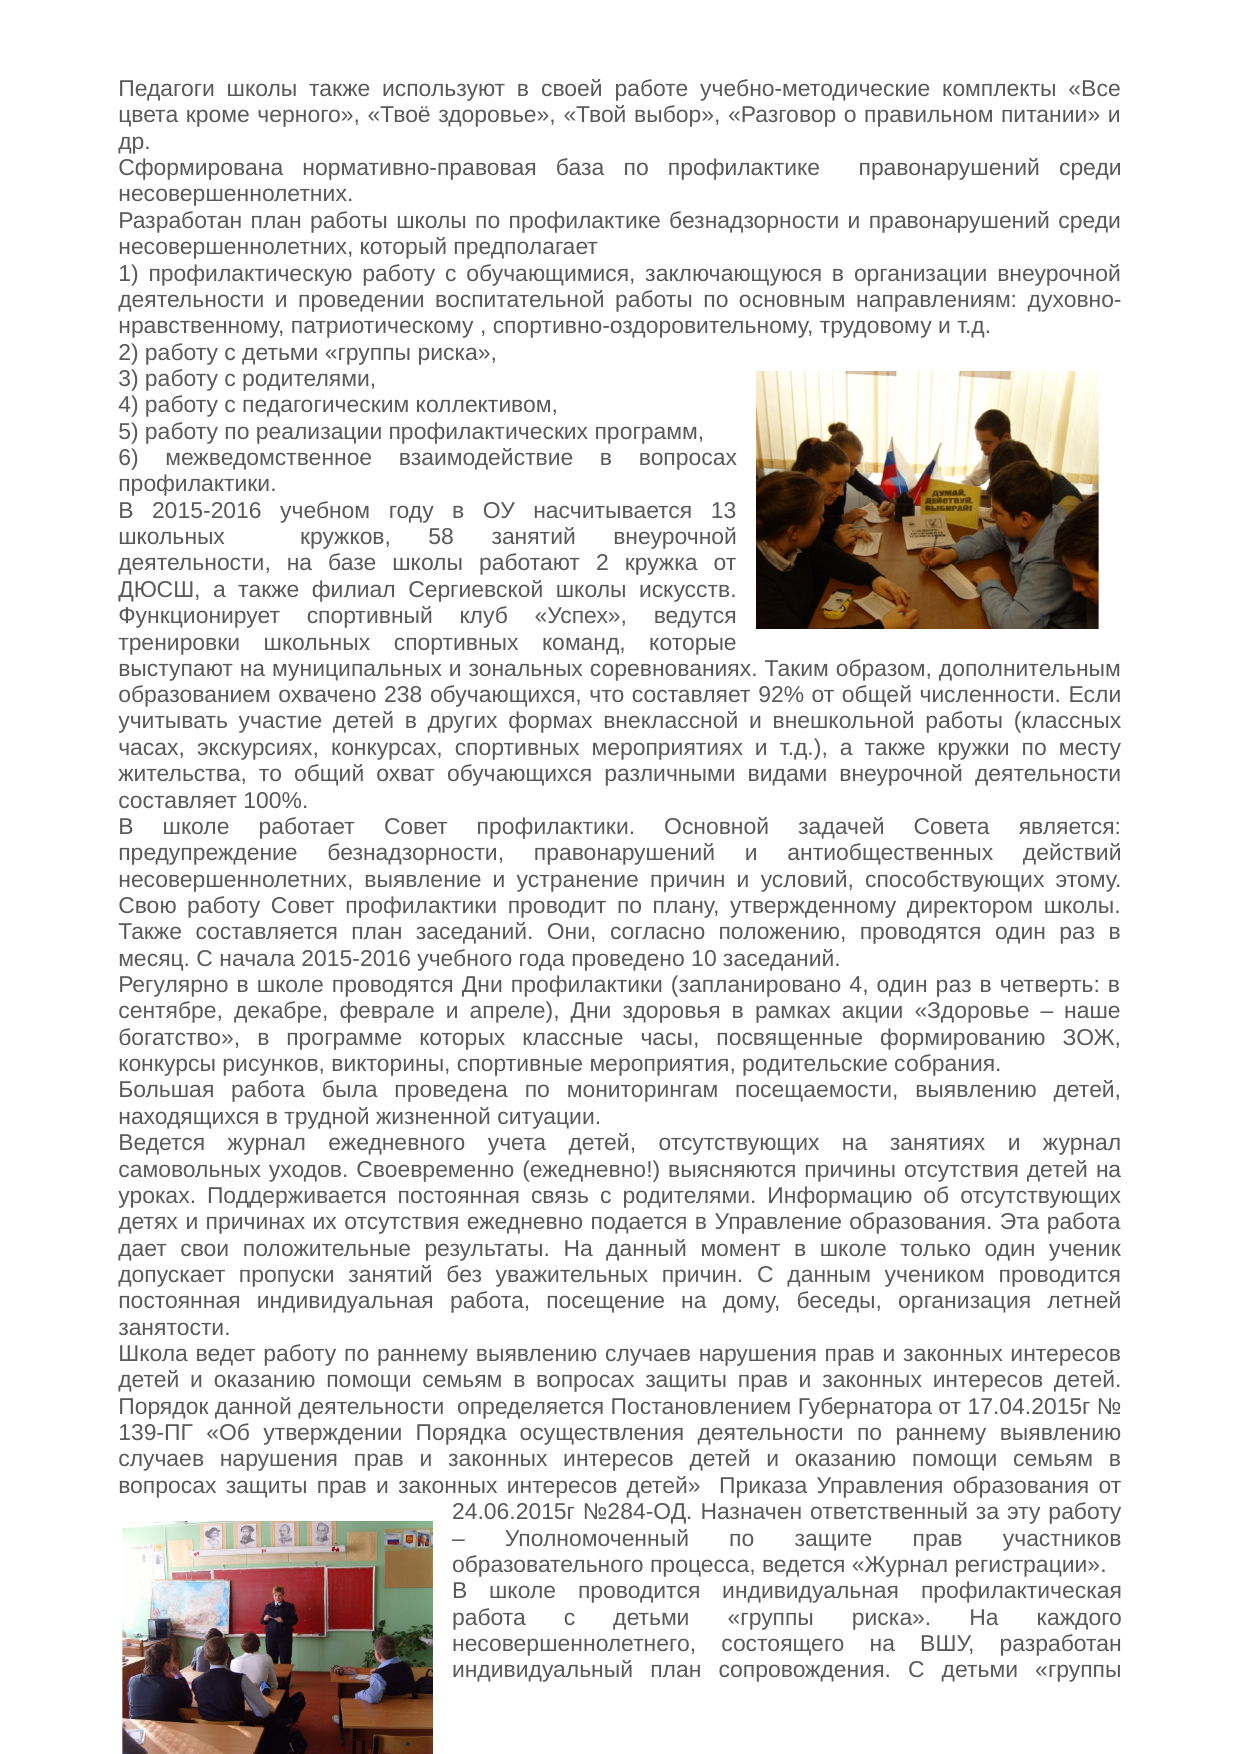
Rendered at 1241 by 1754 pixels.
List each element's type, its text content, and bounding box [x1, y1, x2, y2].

text 5) работу по реализации профилактических программ, [118, 391, 756, 418]
text Ведется журнал ежедневного учета детей, отсутствующих на занятиях и журнал самовольных уходов. Своевременно (ежедневно!) выясняются причины отсутствия детей на уроках. Поддерживается постоянная связь с родителями. Информацию об отсутствующих детях и причинах их отсутствия ежедневно подается в Управление образования. Эта работа дает свои положительные результаты. На данный момент в школе только один ученик допускает пропуски занятий без уважительных причин. С данным учеником проводится постоянная индивидуальная работа, посещение на дому, беседы, организация летней занятости. [118, 1103, 1122, 1314]
text В школе работает Совет профилактики. Основной задачей Совета является: предупреждение безнадзорности, правонарушений и антиобщественных действий несовершеннолетних, выявление и устранение причин и условий, способствующих этому. Свою работу Совет профилактики проводит по плану, утвержденному директором школы. Также составляется план заседаний. Они, согласно положению, проводятся один раз в месяц. С начала 2015-2016 учебного года проведено 10 заседаний. [118, 787, 1122, 945]
text Разработан план работы школы по профилактике безнадзорности и правонарушений среди несовершеннолетних, который предполагает [118, 180, 1122, 233]
text 3) работу с родителями, [118, 338, 1122, 365]
picture [122, 1521, 433, 1754]
text В 2015-2016 учебном году в ОУ насчитывается 13 школьных кружков, 58 занятий внеурочной деятельности, на базе школы работают 2 кружка от ДЮСШ, а также филиал Сергиевской школы искусств. Функционирует спортивный клуб «Успех», ведутся тренировки школьных спортивных команд, которые выступают на муниципальных и зональных соревнованиях. Таким образом, дополнительным образованием охвачено 238 обучающихся, что составляет 92% от общей численности. Если учитывать участие детей в других формах внеклассной и внешкольной работы (классных часах, экскурсиях, конкурсах, спортивных мероприятиях и т.д.), а также кружки по месту жительства, то общий охват обучающихся различными видами внеурочной деятельности составляет 100%. [118, 470, 1122, 787]
text 6) межведомственное взаимодействие в вопросах профилактики. [1099, 418, 1122, 470]
text 2) работу с детьми «группы риска», [118, 312, 1122, 338]
text В школе проводится индивидуальная профилактическая работа с детьми «группы риска». На каждого несовершеннолетнего, состоящего на ВШУ, разработан индивидуальный план сопровождения. С детьми «группы риска» педагог-психолог проводит психологическое обследование 2 раза в год. Классными руководителями заполняется карта о проведенных профилактических мероприятиях с ребенком и его родителями, ведется учет успеваемости, что находит отражение в индивидуальных ведомостях. В планах воспитательной работы классных руководителей содержится разделы, посвященные работе по профилактике правонарушений и индивидуальной работе с детьми группы риска и неблагополучными семьями. Регулярные индивидуальные беседы проводит с детьми группы риска социальный педагог. Проводится обследование жилищно-бытовых условий обучающихся с составлением актов обследования. [433, 1551, 1122, 1683]
text 1) профилактическую работу с обучающимися, заключающуюся в организации внеурочной деятельности и проведении воспитательной работы по основным направлениям: духовно-нравственному, патриотическому , спортивно-оздоровительному, трудовому и т.д. [118, 233, 1122, 312]
text 6) межведомственное взаимодействие в вопросах профилактики. [118, 418, 756, 470]
text 4) работу с педагогическим коллективом, [118, 365, 756, 391]
text Школа ведет работу по раннему выявлению случаев нарушения прав и законных интересов детей и оказанию помощи семьям в вопросах защиты прав и законных интересов детей. Порядок данной деятельности определяется Постановлением Губернатора от 17.04.2015г № 139-ПГ «Об утверждении Порядка осуществления деятельности по раннему выявлению случаев нарушения прав и законных интересов детей и оказанию помощи семьям в вопросах защиты прав и законных интересов детей» Приказа Управления образования от 24.06.2015г №284-ОД. Назначен ответственный за эту работу – Уполномоченный по защите прав участников образовательного процесса, ведется «Журнал регистрации». [118, 1314, 1122, 1551]
text Сформирована нормативно-правовая база по профилактике правонарушений среди несовершеннолетних. [118, 128, 1122, 180]
text Большая работа была проведена по мониторингам посещаемости, выявлению детей, находящихся в трудной жизненной ситуации. [118, 1050, 1122, 1103]
text Педагоги школы также используют в своей работе учебно-методические комплекты «Все цвета кроме черного», «Твоё здоровье», «Твой выбор», «Разговор о правильном питании» и др. [118, 75, 1122, 128]
picture [756, 345, 1099, 604]
text Регулярно в школе проводятся Дни профилактики (запланировано 4, один раз в четверть: в сентябре, декабре, феврале и апреле), Дни здоровья в рамках акции «Здоровье – наше богатство», в программе которых классные часы, посвященные формированию ЗОЖ, конкурсы рисунков, викторины, спортивные мероприятия, родительские собрания. [118, 945, 1122, 1050]
